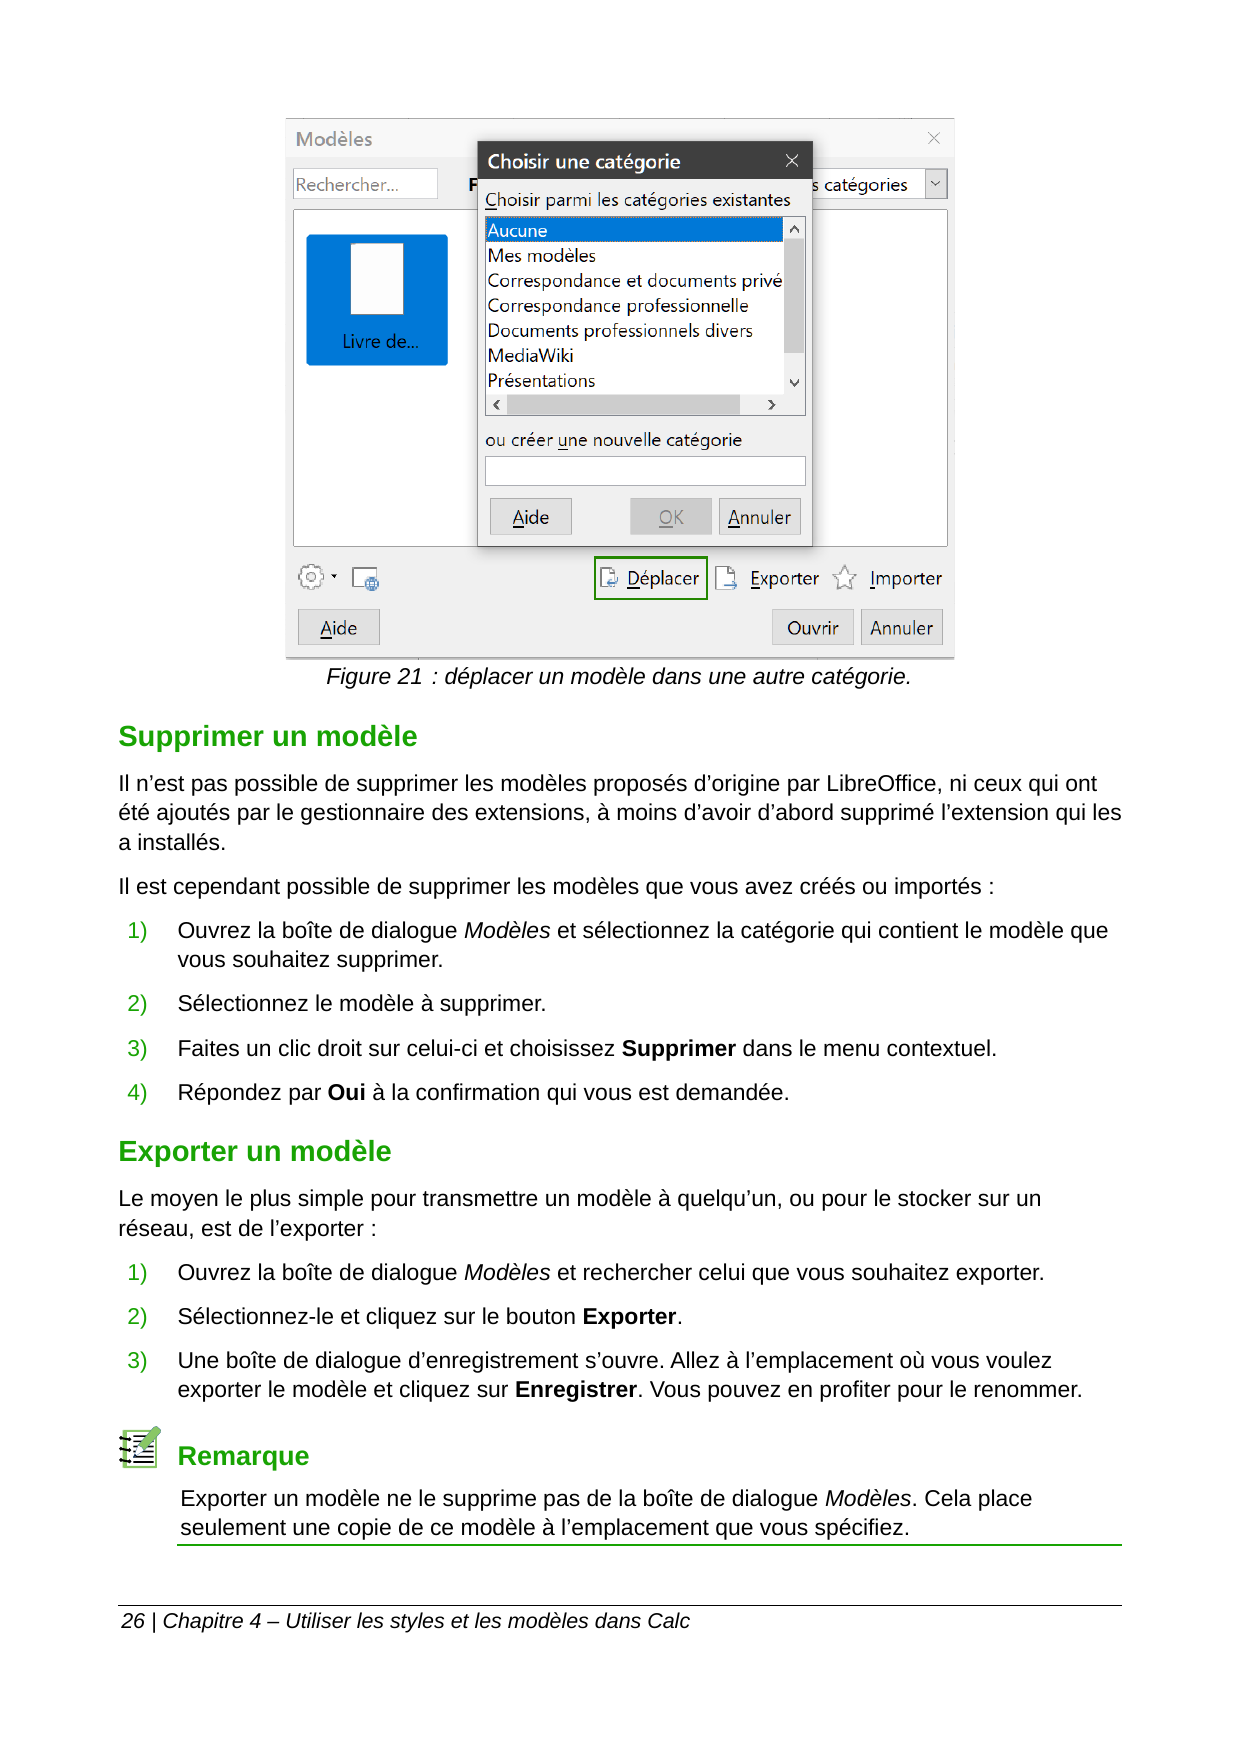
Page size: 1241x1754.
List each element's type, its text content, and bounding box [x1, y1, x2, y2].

list Sélectionnez le modèle à supprimer. [148, 987, 1122, 1017]
list Ouvrez la boîte de dialogue Modèles et sélectionnez la catégorie qui contient le modèle que vous souhaitez supprimer. [148, 914, 1122, 973]
text Exporter un modèle ne le supprime pas de la boîte de dialogue Modèles. Cela place seulement une copie de ce modèle à l’emplacement que vous spécifiez. [177, 1479, 1122, 1544]
list Ouvrez la boîte de dialogue Modèles et rechercher celui que vous souhaitez exporter. [148, 1256, 1122, 1285]
text Il n’est pas possible de supprimer les modèles proposés d’origine par LibreOffice, ni ceux qui ont été ajoutés par le gestionnaire des extensions, à moins d’avoir d’abord supprimé l’extension qui les a installés. [118, 767, 1122, 855]
text Figure 21 : déplacer un modèle dans une autre catégorie. [118, 660, 1122, 689]
text Il est cependant possible de supprimer les modèles que vous avez créés ou importés : [118, 870, 1122, 899]
list Faites un clic droit sur celui-ci et choisissez Supprimer dans le menu contextuel. [148, 1031, 1122, 1061]
picture [285, 118, 955, 660]
subtitle Supprimer un modèle [118, 718, 1122, 752]
list Une boîte de dialogue d’enregistrement s’ouvre. Allez à l’emplacement où vous voulez exporter le modèle et cliquez sur Enregistrer. Vous pouvez en profiter pour le renommer. [148, 1344, 1122, 1403]
list Remarque [118, 1425, 1122, 1471]
list Sélectionnez-le et cliquez sur le bouton Exporter. [148, 1300, 1122, 1329]
subtitle Exporter un modèle [118, 1134, 1122, 1168]
list Répondez par Oui à la confirmation qui vous est demandée. [148, 1075, 1122, 1105]
text Le moyen le plus simple pour transmettre un modèle à quelqu’un, ou pour le stocker sur un réseau, est de l’exporter : [118, 1182, 1122, 1241]
